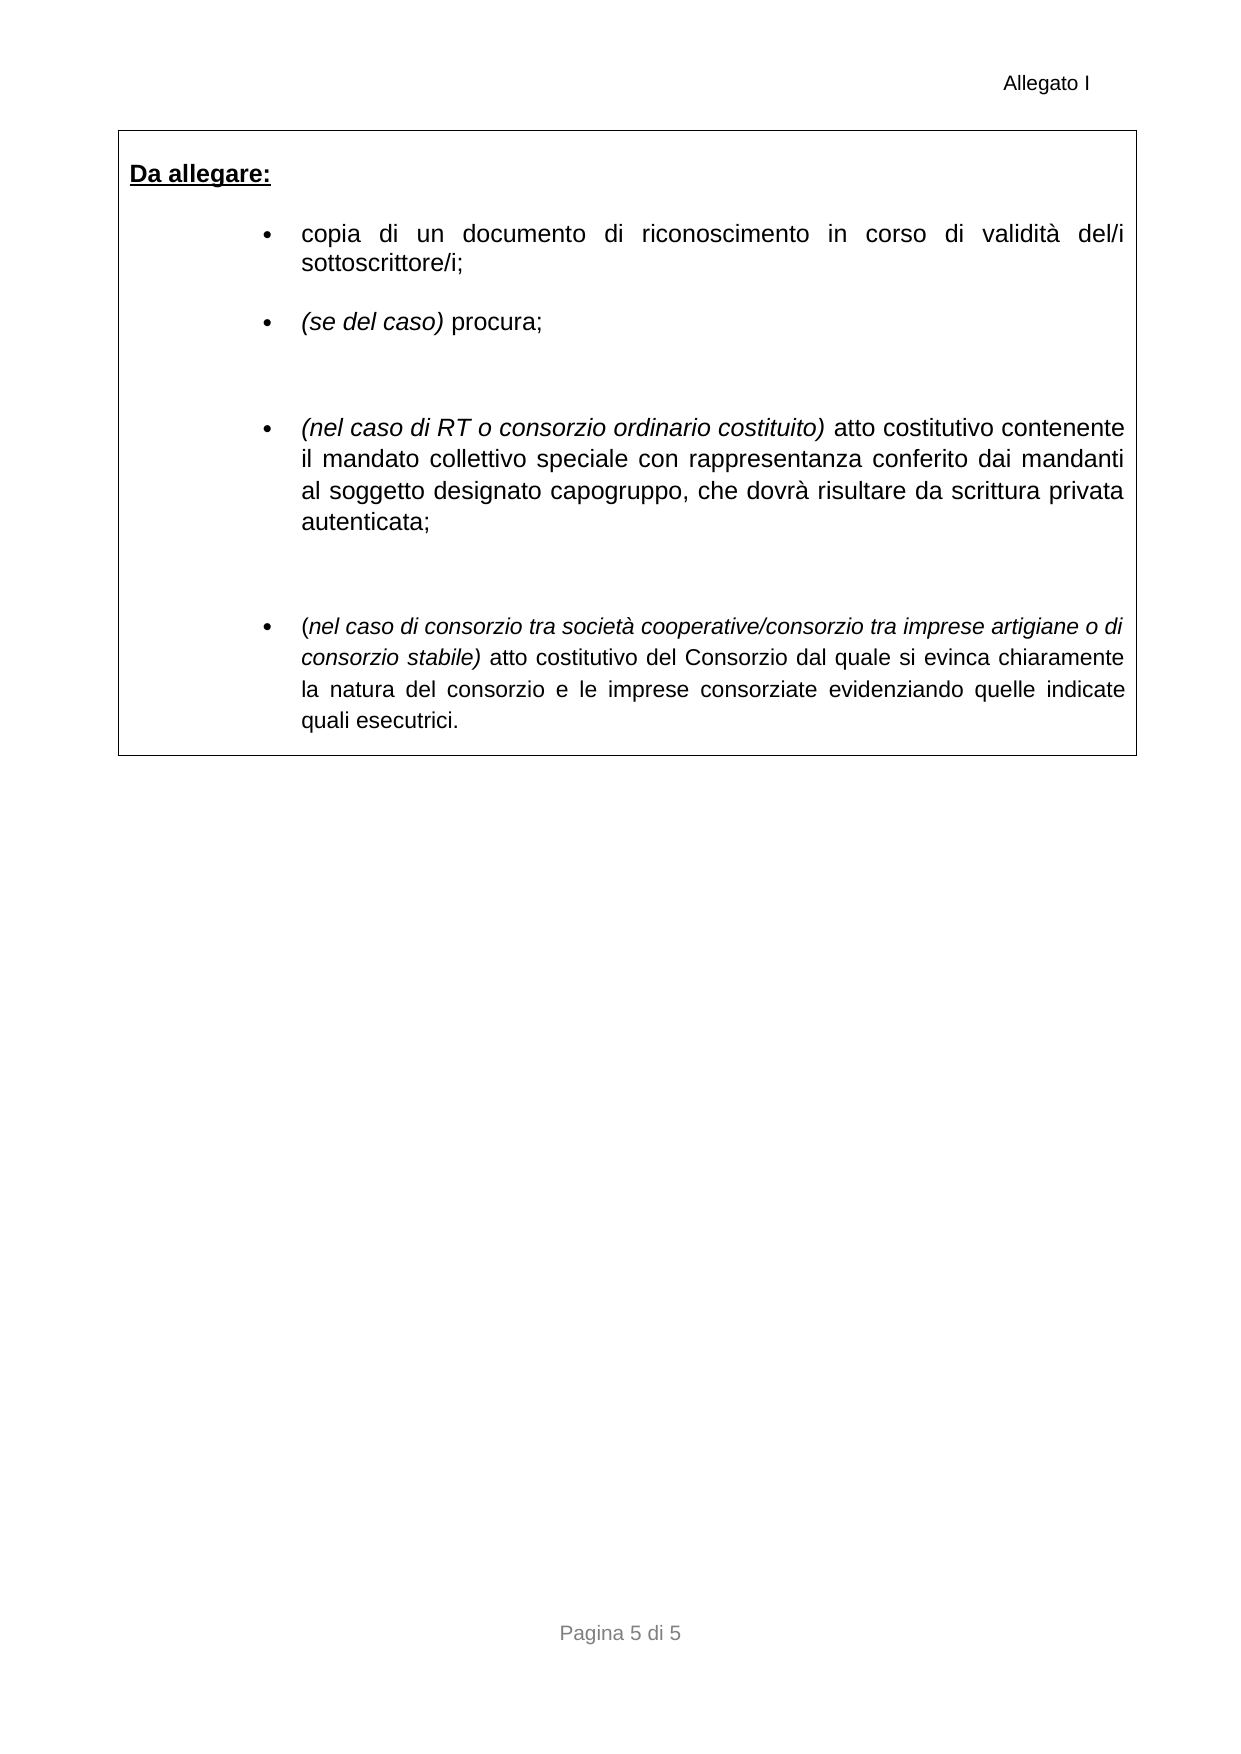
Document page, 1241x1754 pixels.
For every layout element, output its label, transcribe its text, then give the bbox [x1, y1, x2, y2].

table_header Da allegare: copia di un documento di riconoscimento in corso di validità del/i sottoscrittore/i; (se del caso) procura; (nel caso di RT o consorzio ordinario costituito) atto costitutivo contenente il mandato collettivo speciale con rappresentanza conferito dai mandanti al soggetto designato capogruppo, che dovrà risultare da scrittura privata autenticata; (nel caso di consorzio tra società cooperative/consorzio tra imprese artigiane o di consorzio stabile) atto costitutivo del Consorzio dal quale si evinca chiaramente la natura del consorzio e le imprese consorziate evidenziando quelle indicate quali esecutrici. [119, 131, 1136, 755]
